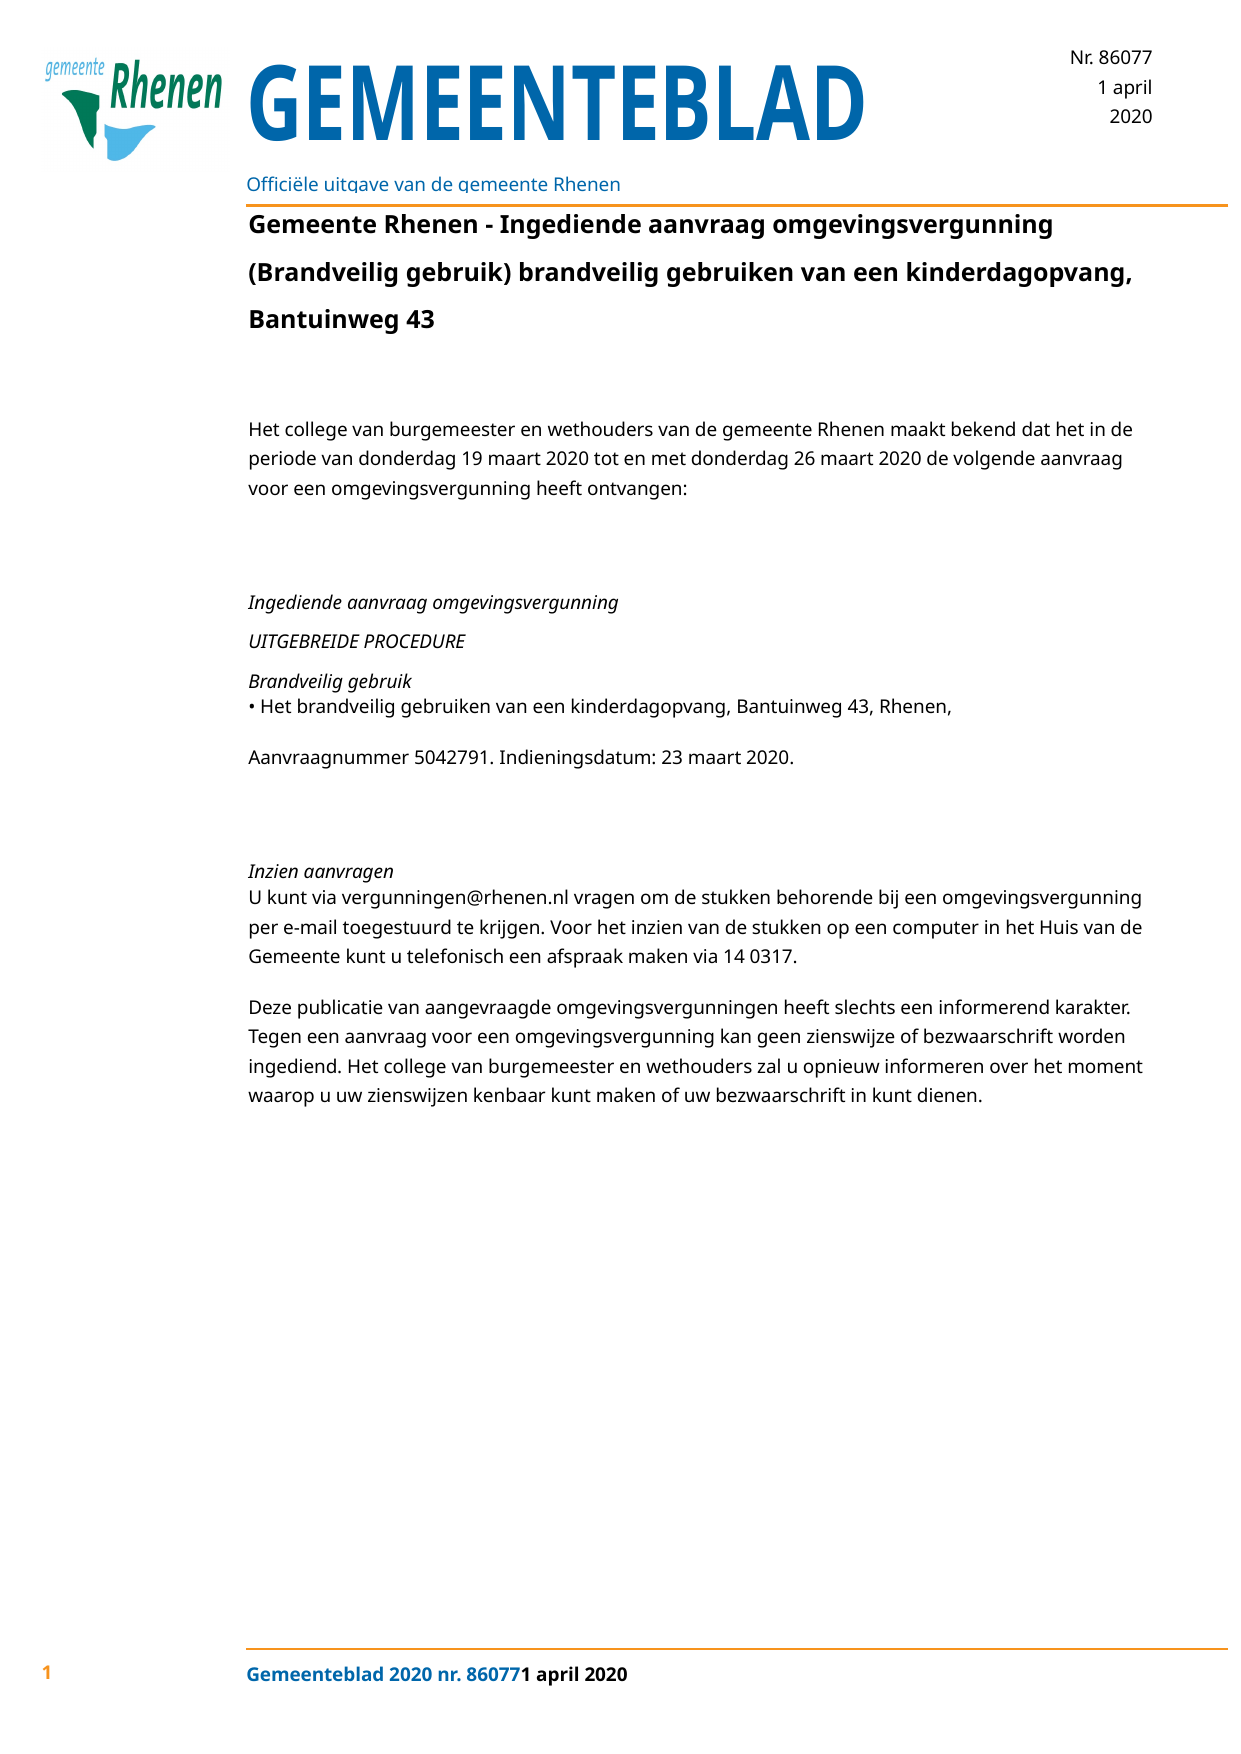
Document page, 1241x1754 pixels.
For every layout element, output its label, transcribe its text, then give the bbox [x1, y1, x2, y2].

text Gemeente Rhenen - Ingediende aanvraag omgevingsvergunning (Brandveilig gebruik) brandveilig gebruiken van een kinderdagopvang, Bantuinweg 43 [248, 207, 1152, 336]
text U kunt via vergunningen@rhenen.nl vragen om de stukken behorende bij een omgevingsvergunning per e-mail toegestuurd te krijgen. Voor het inzien van de stukken op een computer in het Huis van de Gemeente kunt u telefonisch een afspraak maken via 14 0317. [248, 884, 1152, 969]
text Deze publicatie van aangevraagde omgevingsvergunningen heeft slechts een informerend karakter. Tegen een aanvraag voor een omgevingsvergunning kan geen zienswijze of bezwaarschrift worden ingediend. Het college van burgemeester en wethouders zal u opnieuw informeren over het moment waarop u uw zienswijzen kenbaar kunt maken of uw bezwaarschrift in kunt dienen. [248, 994, 1152, 1108]
text Inzien aanvragen [248, 858, 1152, 884]
text Brandveilig gebruik [248, 668, 1152, 694]
text • Het brandveilig gebruiken van een kinderdagopvang, Bantuinweg 43, Rhenen, [248, 694, 1152, 719]
picture [41, 47, 231, 172]
text Het college van burgemeester en wethouders van de gemeente Rhenen maakt bekend dat het in de periode van donderdag 19 maart 2020 tot en met donderdag 26 maart 2020 de volgende aanvraag voor een omgevingsvergunning heeft ontvangen: [248, 416, 1152, 501]
text UITGEBREIDE PROCEDURE [248, 629, 1152, 654]
text Ingediende aanvraag omgevingsvergunning [248, 589, 1152, 615]
text Aanvraagnummer 5042791. Indieningsdatum: 23 maart 2020. [248, 744, 1152, 770]
